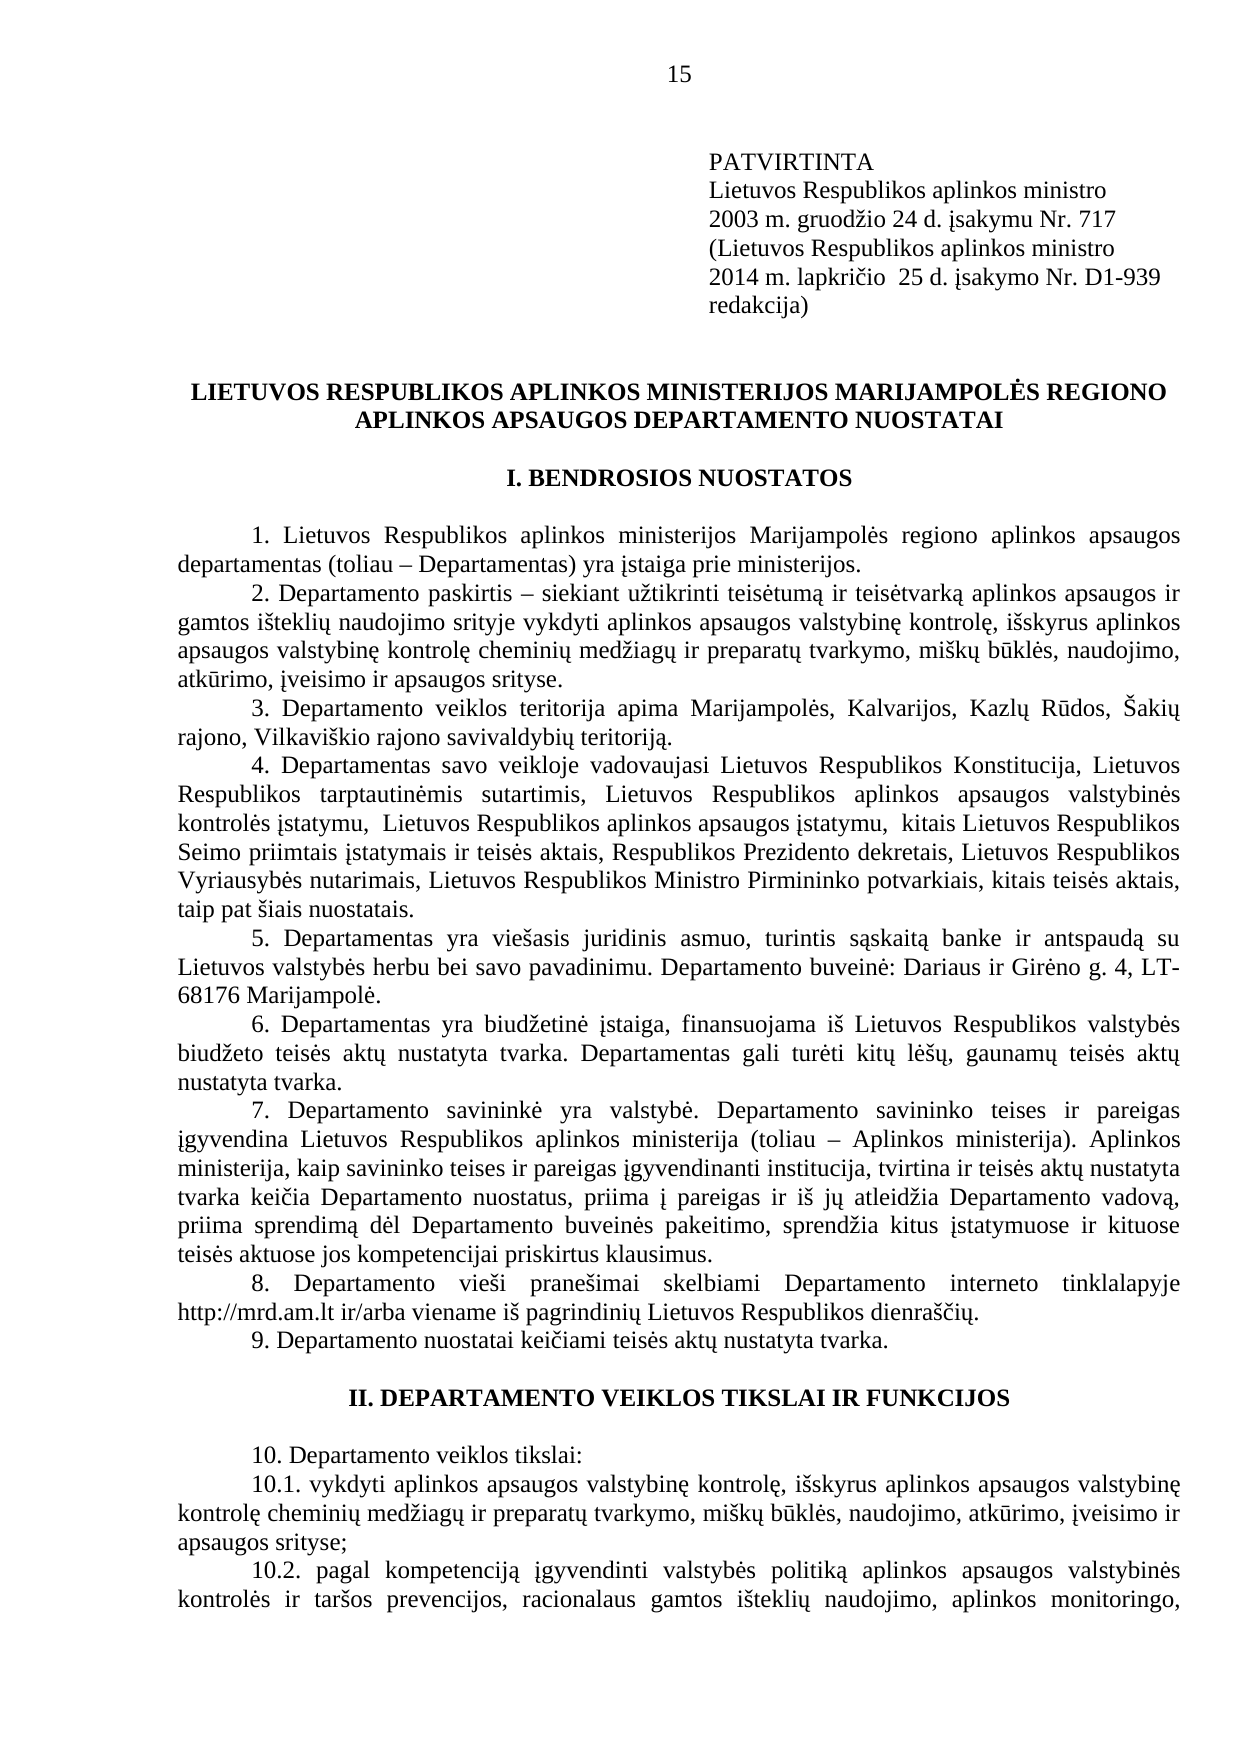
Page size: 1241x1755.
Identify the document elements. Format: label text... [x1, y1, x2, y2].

text 2003 m. gruodžio 24 d. įsakymu Nr. 717 [177, 204, 1181, 233]
text 8. Departamento vieši pranešimai skelbiami Departamento interneto tinklalapyje http://mrd.am.lt ir/arba viename iš pagrindinių Lietuvos Respublikos dienraščių. [177, 1268, 1181, 1326]
text 10.2. pagal kompetenciją įgyvendinti valstybės politiką aplinkos apsaugos valstybinės kontrolės ir taršos prevencijos, racionalaus gamtos išteklių naudojimo, aplinkos monitoringo, [177, 1556, 1181, 1613]
text (Lietuvos Respublikos aplinkos ministro [177, 233, 1181, 262]
text Lietuvos Respublikos aplinkos ministro [177, 176, 1181, 204]
text 6. Departamentas yra biudžetinė įstaiga, finansuojama iš Lietuvos Respublikos valstybės biudžeto teisės aktų nustatyta tvarka. Departamentas gali turėti kitų lėšų, gaunamų teisės aktų nustatyta tvarka. [177, 1009, 1181, 1096]
text I. BENDROSIOS NUOSTATOS [177, 463, 1181, 492]
text 9. Departamento nuostatai keičiami teisės aktų nustatyta tvarka. [177, 1326, 1181, 1354]
text II. DEPARTAMENTO VEIKLOS TIKSLAI IR FUNKCIJOS [177, 1383, 1181, 1412]
text 3. Departamento veiklos teritorija apima Marijampolės, Kalvarijos, Kazlų Rūdos, Šakių rajono, Vilkaviškio rajono savivaldybių teritoriją. [177, 693, 1181, 751]
text LIETUVOS RESPUBLIKOS APLINKOS MINISTERIJOS MARIJAMPOLĖS REGIONO APLINKOS APSAUGOS DEPARTAMENTO NUOSTATAI [177, 377, 1181, 434]
text 4. Departamentas savo veikloje vadovaujasi Lietuvos Respublikos Konstitucija, Lietuvos Respublikos tarptautinėmis sutartimis, Lietuvos Respublikos aplinkos apsaugos valstybinės kontrolės įstatymu, Lietuvos Respublikos aplinkos apsaugos įstatymu, kitais Lietuvos Respublikos Seimo priimtais įstatymais ir teisės aktais, Respublikos Prezidento dekretais, Lietuvos Respublikos Vyriausybės nutarimais, Lietuvos Respublikos Ministro Pirmininko potvarkiais, kitais teisės aktais, taip pat šiais nuostatais. [177, 751, 1181, 923]
text redakcija) [312, 291, 1181, 319]
text 1. Lietuvos Respublikos aplinkos ministerijos Marijampolės regiono aplinkos apsaugos departamentas (toliau – Departamentas) yra įstaiga prie ministerijos. [177, 521, 1181, 578]
text 2014 m. lapkričio 25 d. įsakymo Nr. D1-939 [312, 262, 1181, 291]
text 2. Departamento paskirtis – siekiant užtikrinti teisėtumą ir teisėtvarką aplinkos apsaugos ir gamtos išteklių naudojimo srityje vykdyti aplinkos apsaugos valstybinę kontrolę, išskyrus aplinkos apsaugos valstybinę kontrolę cheminių medžiagų ir preparatų tvarkymo, miškų būklės, naudojimo, atkūrimo, įveisimo ir apsaugos srityse. [177, 578, 1181, 693]
text 10. Departamento veiklos tikslai: [177, 1441, 1181, 1469]
text 10.1. vykdyti aplinkos apsaugos valstybinę kontrolę, išskyrus aplinkos apsaugos valstybinę kontrolę cheminių medžiagų ir preparatų tvarkymo, miškų būklės, naudojimo, atkūrimo, įveisimo ir apsaugos srityse; [177, 1469, 1181, 1556]
text 7. Departamento savininkė yra valstybė. Departamento savininko teises ir pareigas įgyvendina Lietuvos Respublikos aplinkos ministerija (toliau – Aplinkos ministerija). Aplinkos ministerija, kaip savininko teises ir pareigas įgyvendinanti institucija, tvirtina ir teisės aktų nustatyta tvarka keičia Departamento nuostatus, priima į pareigas ir iš jų atleidžia Departamento vadovą, priima sprendimą dėl Departamento buveinės pakeitimo, sprendžia kitus įstatymuose ir kituose teisės aktuose jos kompetencijai priskirtus klausimus. [177, 1096, 1181, 1268]
text PATVIRTINTA [177, 147, 1181, 176]
text 5. Departamentas yra viešasis juridinis asmuo, turintis sąskaitą banke ir antspaudą su Lietuvos valstybės herbu bei savo pavadinimu. Departamento buveinė: Dariaus ir Girėno g. 4, LT-68176 Marijampolė. [177, 923, 1181, 1009]
